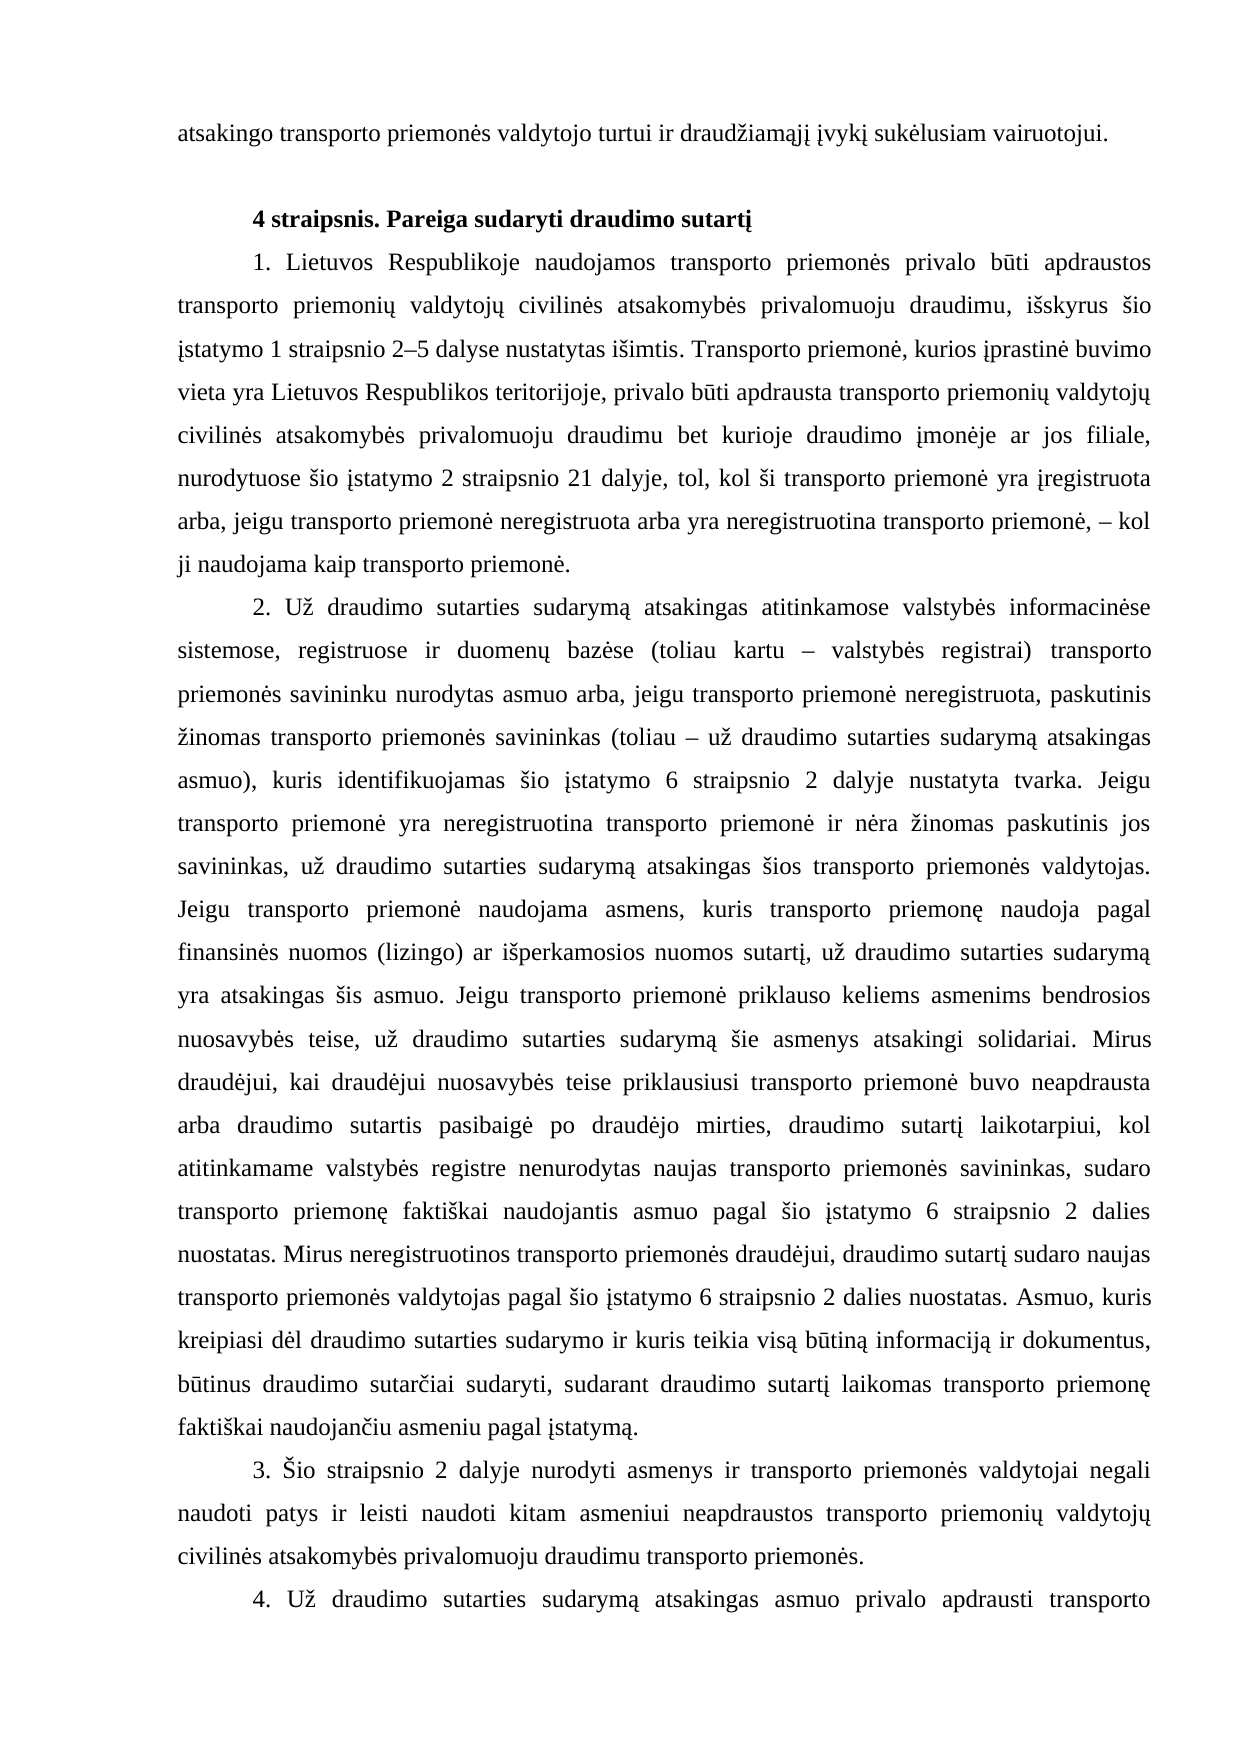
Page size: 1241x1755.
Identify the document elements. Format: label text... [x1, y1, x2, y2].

text 1. Lietuvos Respublikoje naudojamos transporto priemonės privalo būti apdraustos transporto priemonių valdytojų civilinės atsakomybės privalomuoju draudimu, išskyrus šio įstatymo 1 straipsnio 2–5 dalyse nustatytas išimtis. Transporto priemonė, kurios įprastinė buvimo vieta yra Lietuvos Respublikos teritorijoje, privalo būti apdrausta transporto priemonių valdytojų civilinės atsakomybės privalomuoju draudimu bet kurioje draudimo įmonėje ar jos filiale, nurodytuose šio įstatymo 2 straipsnio 21 dalyje, tol, kol ši transporto priemonė yra įregistruota arba, jeigu transporto priemonė neregistruota arba yra neregistruotina transporto priemonė, – kol ji naudojama kaip transporto priemonė. [177, 247, 1152, 578]
text 2. Už draudimo sutarties sudarymą atsakingas atitinkamose valstybės informacinėse sistemose, registruose ir duomenų bazėse (toliau kartu – valstybės registrai) transporto priemonės savininku nurodytas asmuo arba, jeigu transporto priemonė neregistruota, paskutinis žinomas transporto priemonės savininkas (toliau – už draudimo sutarties sudarymą atsakingas asmuo), kuris identifikuojamas šio įstatymo 6 straipsnio 2 dalyje nustatyta tvarka. Jeigu transporto priemonė yra neregistruotina transporto priemonė ir nėra žinomas paskutinis jos savininkas, už draudimo sutarties sudarymą atsakingas šios transporto priemonės valdytojas. Jeigu transporto priemonė naudojama asmens, kuris transporto priemonę naudoja pagal finansinės nuomos (lizingo) ar išperkamosios nuomos sutartį, už draudimo sutarties sudarymą yra atsakingas šis asmuo. Jeigu transporto priemonė priklauso keliems asmenims bendrosios nuosavybės teise, už draudimo sutarties sudarymą šie asmenys atsakingi solidariai. Mirus draudėjui, kai draudėjui nuosavybės teise priklausiusi transporto priemonė buvo neapdrausta arba draudimo sutartis pasibaigė po draudėjo mirties, draudimo sutartį laikotarpiui, kol atitinkamame valstybės registre nenurodytas naujas transporto priemonės savininkas, sudaro transporto priemonę faktiškai naudojantis asmuo pagal šio įstatymo 6 straipsnio 2 dalies nuostatas. Mirus neregistruotinos transporto priemonės draudėjui, draudimo sutartį sudaro naujas transporto priemonės valdytojas pagal šio įstatymo 6 straipsnio 2 dalies nuostatas. Asmuo, kuris kreipiasi dėl draudimo sutarties sudarymo ir kuris teikia visą būtiną informaciją ir dokumentus, būtinus draudimo sutarčiai sudaryti, sudarant draudimo sutartį laikomas transporto priemonę faktiškai naudojančiu asmeniu pagal įstatymą. [177, 592, 1152, 1441]
text atsakingo transporto priemonės valdytojo turtui ir draudžiamąjį įvykį sukėlusiam vairuotojui. [177, 118, 1152, 147]
text 3. Šio straipsnio 2 dalyje nurodyti asmenys ir transporto priemonės valdytojai negali naudoti patys ir leisti naudoti kitam asmeniui neapdraustos transporto priemonių valdytojų civilinės atsakomybės privalomuoju draudimu transporto priemonės. [177, 1455, 1152, 1570]
text 4. Už draudimo sutarties sudarymą atsakingas asmuo privalo apdrausti transporto [177, 1584, 1152, 1613]
text 4 straipsnis. Pareiga sudaryti draudimo sutartį [177, 204, 1152, 233]
